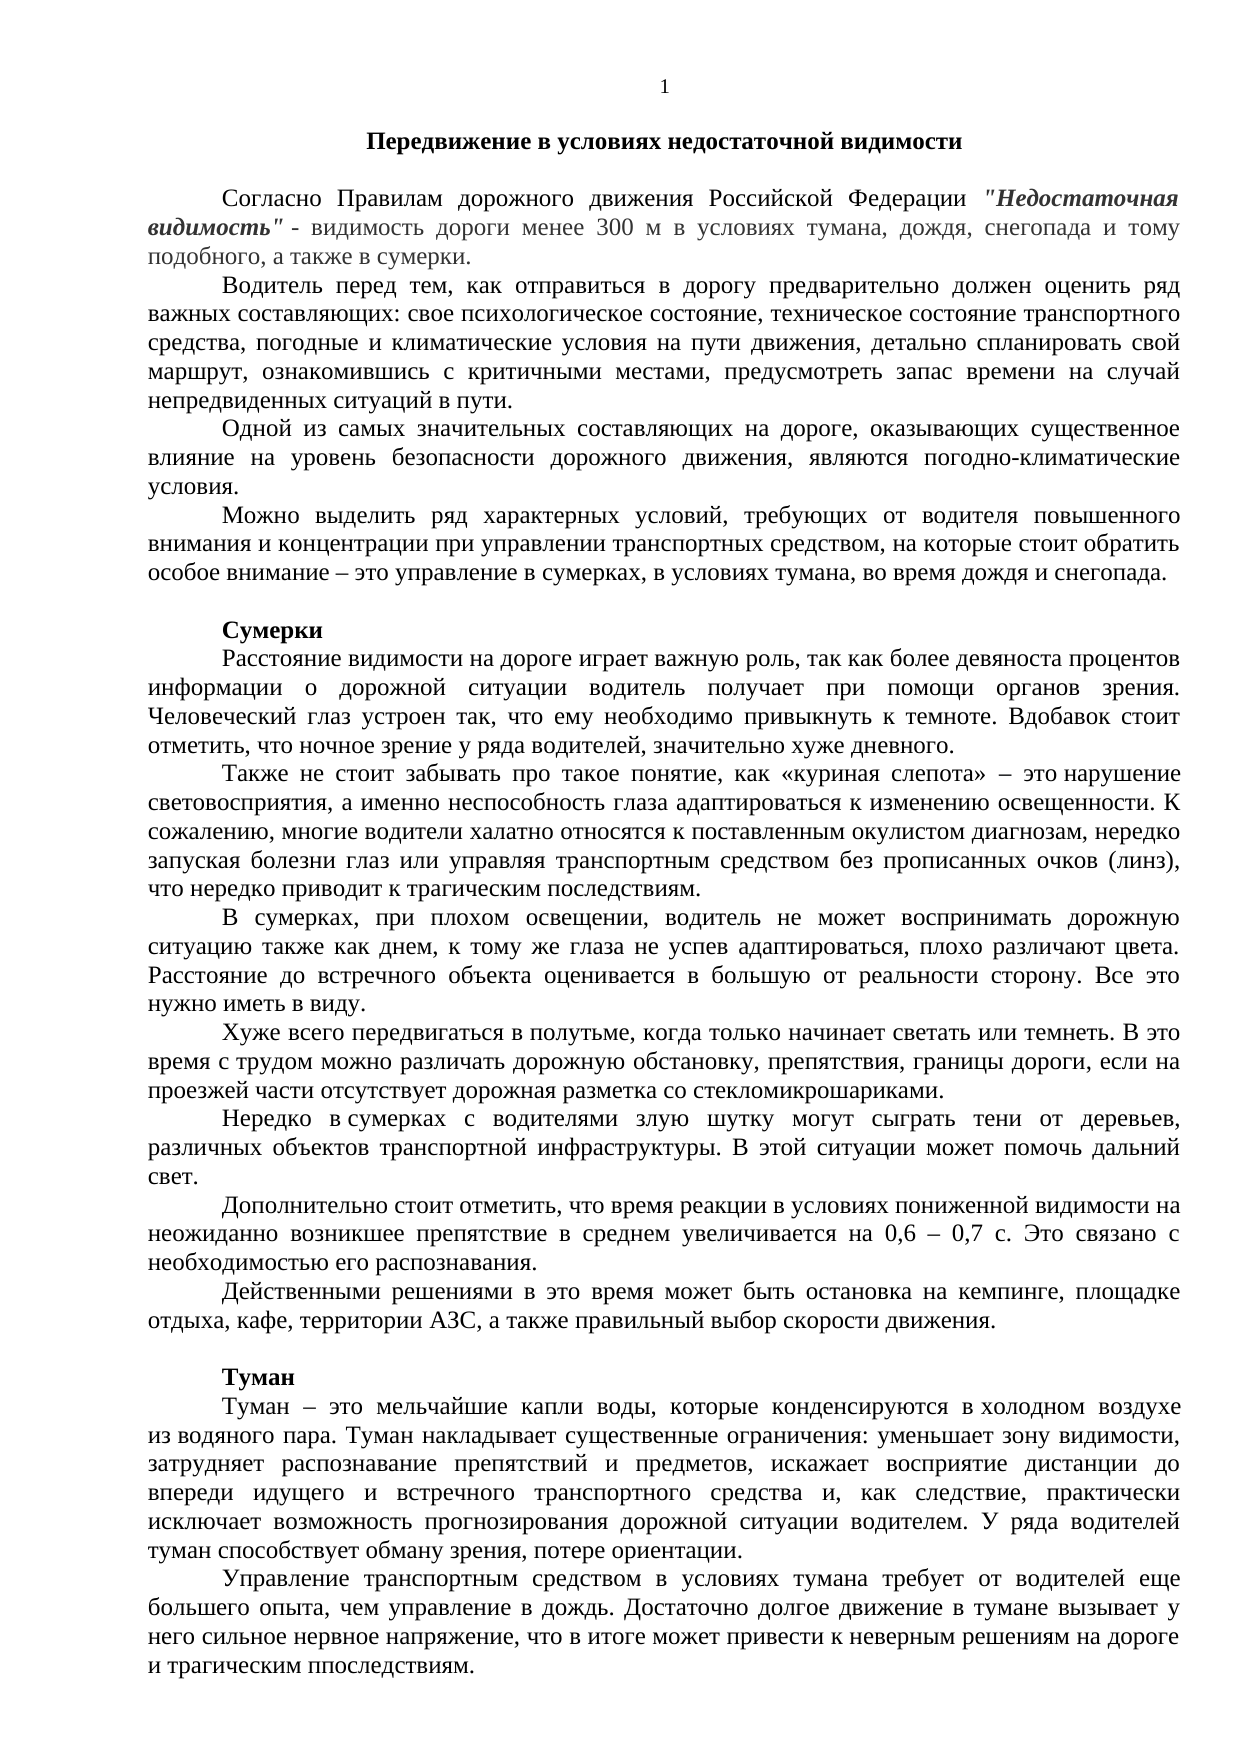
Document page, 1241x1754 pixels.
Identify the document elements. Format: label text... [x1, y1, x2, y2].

text Дополнительно стоит отметить, что время реакции в условиях пониженной видимости на неожиданно возникшее препятствие в среднем увеличивается на 0,6 – 0,7 с. Это связано с необходимостью его распознавания. [148, 1190, 1181, 1276]
text Сумерки [148, 615, 1181, 643]
text Водитель перед тем, как отправиться в дорогу предварительно должен оценить ряд важных составляющих: свое психологическое состояние, техническое состояние транспортного средства, погодные и климатические условия на пути движения, детально спланировать свой маршрут, ознакомившись с критичными местами, предусмотреть запас времени на случай непредвиденных ситуаций в пути. [148, 270, 1181, 413]
text Передвижение в условиях недостаточной видимости [148, 126, 1181, 155]
text Расстояние видимости на дороге играет важную роль, так как более девяноста процентов информации о дорожной ситуации водитель получает при помощи органов зрения. Человеческий глаз устроен так, что ему необходимо привыкнуть к темноте. Вдобавок стоит отметить, что ночное зрение у ряда водителей, значительно хуже дневного. [148, 643, 1181, 758]
text Одной из самых значительных составляющих на дороге, оказывающих существенное влияние на уровень безопасности дорожного движения, являются погодно-климатические условия. [148, 413, 1181, 500]
text Нередко в сумерках с водителями злую шутку могут сыграть тени от деревьев, различных объектов транспортной инфраструктуры. В этой ситуации может помочь дальний свет. [148, 1103, 1181, 1190]
text Можно выделить ряд характерных условий, требующих от водителя повышенного внимания и концентрации при управлении транспортных средством, на которые стоит обратить особое внимание – это управление в сумерках, в условиях тумана, во время дождя и снегопада. [148, 500, 1181, 586]
text Туман – это мельчайшие капли воды, которые конденсируются в холодном воздухе из водяного пара. Туман накладывает существенные ограничения: уменьшает зону видимости, затрудняет распознавание препятствий и предметов, искажает восприятие дистанции до впереди идущего и встречного транспортного средства и, как следствие, практически исключает возможность прогнозирования дорожной ситуации водителем. У ряда водителей туман способствует обману зрения, потере ориентации. [148, 1391, 1181, 1563]
text Туман [148, 1362, 1181, 1391]
text В сумерках, при плохом освещении, водитель не может воспринимать дорожную ситуацию также как днем, к тому же глаза не успев адаптироваться, плохо различают цвета. Расстояние до встречного объекта оценивается в большую от реальности сторону. Все это нужно иметь в виду. [148, 902, 1181, 1017]
text Действенными решениями в это время может быть остановка на кемпинге, площадке отдыха, кафе, территории АЗС, а также правильный выбор скорости движения. [148, 1276, 1181, 1333]
text Хуже всего передвигаться в полутьме, когда только начинает светать или темнеть. В это время с трудом можно различать дорожную обстановку, препятствия, границы дороги, если на проезжей части отсутствует дорожная разметка со стекломикрошариками. [148, 1017, 1181, 1103]
text Управление транспортным средством в условиях тумана требует от водителей еще большего опыта, чем управление в дождь. Достаточно долгое движение в тумане вызывает у него сильное нервное напряжение, что в итоге может привести к неверным решениям на дороге и трагическим ппоследствиям. [148, 1563, 1181, 1678]
text Согласно Правилам дорожного движения Российской Федерации "Недостаточная видимость" - видимость дороги менее 300 м в условиях тумана, дождя, снегопада и тому подобного, а также в сумерки. [148, 183, 1181, 270]
text Также не стоит забывать про такое понятие, как «куриная слепота» – это нарушение световосприятия, а именно неспособность глаза адаптироваться к изменению освещенности. К сожалению, многие водители халатно относятся к поставленным окулистом диагнозам, нередко запуская болезни глаз или управляя транспортным средством без прописанных очков (линз), что нередко приводит к трагическим последствиям. [148, 758, 1181, 902]
